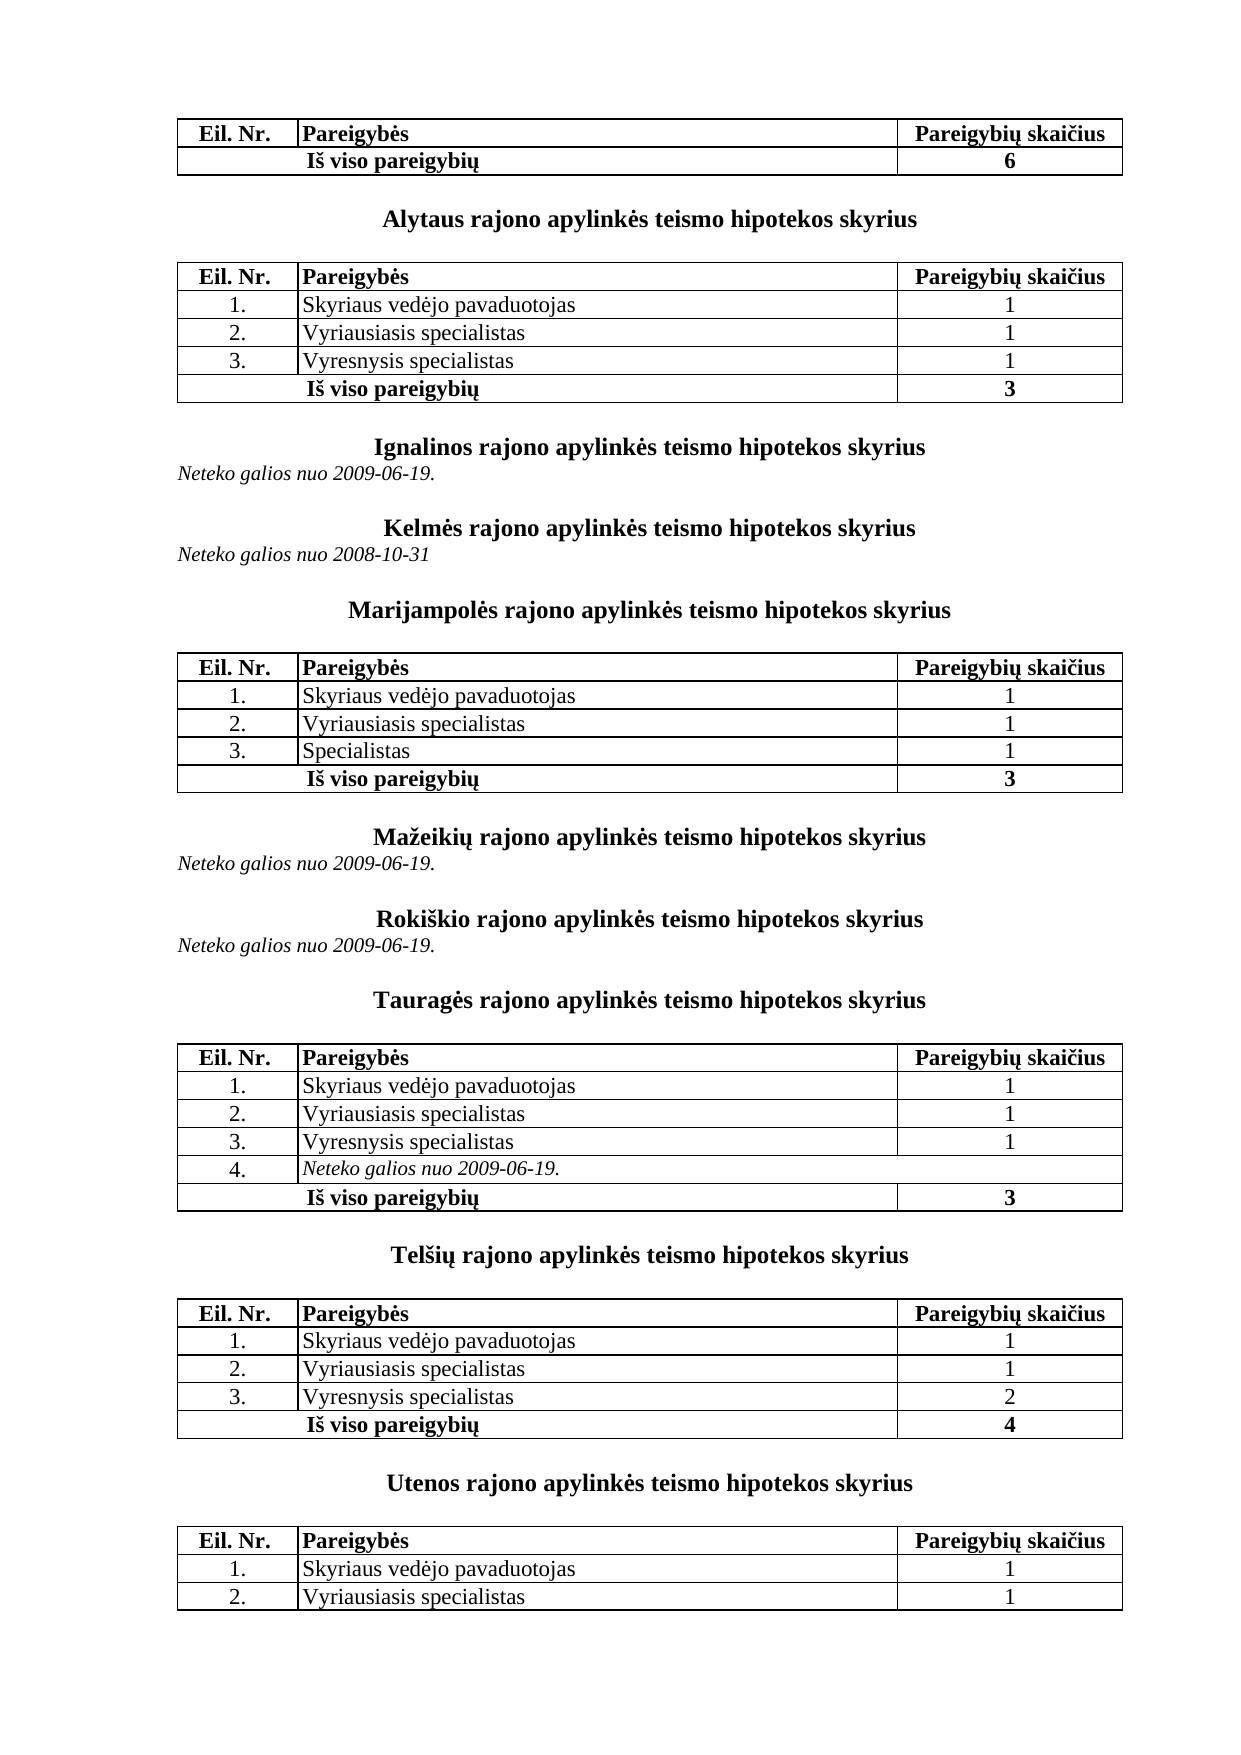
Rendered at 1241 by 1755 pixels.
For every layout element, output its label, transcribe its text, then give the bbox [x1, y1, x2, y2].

table_header Pareigybių skaičius [898, 1045, 1122, 1071]
table_header Pareigybių skaičius [898, 120, 1122, 146]
table_cell 3 [898, 1184, 1122, 1210]
table_cell 2. [178, 319, 297, 346]
table_cell Iš viso pareigybių [178, 1184, 897, 1210]
table_cell 1 [898, 1072, 1122, 1099]
table_cell 1 [898, 682, 1122, 708]
table_header Eil. Nr. [178, 1045, 297, 1071]
table_cell 1. [178, 1555, 297, 1581]
table_cell Vyresnysis specialistas [299, 347, 897, 373]
text Mažeikių rajono apylinkės teismo hipotekos skyrius [177, 822, 1122, 851]
table_header Pareigybių skaičius [898, 1300, 1122, 1326]
table_cell Iš viso pareigybių [178, 375, 897, 401]
table_header Eil. Nr. [178, 263, 297, 290]
table_cell 1 [898, 291, 1122, 318]
table_cell Neteko galios nuo 2009-06-19. [299, 1156, 1122, 1182]
table_cell 2. [178, 1356, 297, 1382]
table_cell Skyriaus vedėjo pavaduotojas [299, 291, 897, 318]
table_cell 2. [178, 1100, 297, 1127]
table_cell 1 [898, 1128, 1122, 1154]
table_cell 1 [898, 319, 1122, 346]
table_header Pareigybės [299, 1300, 897, 1326]
table_header Pareigybės [299, 1045, 897, 1071]
text Kelmės rajono apylinkės teismo hipotekos skyrius [177, 513, 1122, 542]
text Ignalinos rajono apylinkės teismo hipotekos skyrius [177, 432, 1122, 460]
table_cell 4. [178, 1156, 297, 1182]
table_cell 3. [178, 347, 297, 373]
table_cell Vyriausiasis specialistas [299, 1100, 897, 1127]
table_cell 1 [898, 1328, 1122, 1354]
table_cell 3. [178, 1128, 297, 1154]
text Neteko galios nuo 2008-10-31 [177, 542, 1122, 566]
text Rokiškio rajono apylinkės teismo hipotekos skyrius [177, 904, 1122, 932]
text Alytaus rajono apylinkės teismo hipotekos skyrius [177, 204, 1122, 233]
table_header Eil. Nr. [178, 1300, 297, 1326]
table_cell Vyriausiasis specialistas [299, 1356, 897, 1382]
table_header Eil. Nr. [178, 1527, 297, 1553]
table_cell Iš viso pareigybių [178, 766, 897, 792]
table_cell Vyresnysis specialistas [299, 1128, 897, 1154]
text Neteko galios nuo 2009-06-19. [177, 932, 1122, 957]
table_cell 1 [898, 1356, 1122, 1382]
table_header Pareigybių skaičius [898, 654, 1122, 680]
text Neteko galios nuo 2009-06-19. [177, 460, 1122, 484]
table_header Pareigybių skaičius [898, 1527, 1122, 1553]
table_cell Vyriausiasis specialistas [299, 319, 897, 346]
text Marijampolės rajono apylinkės teismo hipotekos skyrius [177, 595, 1122, 623]
table_header Eil. Nr. [178, 120, 297, 146]
table_cell Iš viso pareigybių [178, 148, 897, 174]
table_cell 1 [898, 738, 1122, 764]
table_cell Skyriaus vedėjo pavaduotojas [299, 682, 897, 708]
table_header Pareigybės [299, 263, 897, 290]
table_cell 1. [178, 1328, 297, 1354]
table_cell Vyresnysis specialistas [299, 1383, 897, 1410]
table_cell 3 [898, 766, 1122, 792]
table_cell Vyriausiasis specialistas [299, 710, 897, 736]
table_cell Skyriaus vedėjo pavaduotojas [299, 1328, 897, 1354]
table_header Pareigybės [299, 120, 897, 146]
table_cell 1 [898, 347, 1122, 373]
table_cell Skyriaus vedėjo pavaduotojas [299, 1555, 897, 1581]
table_cell Vyriausiasis specialistas [299, 1583, 897, 1609]
table_cell 3. [178, 738, 297, 764]
table_cell 2. [178, 1583, 297, 1609]
table_cell 1 [898, 710, 1122, 736]
table_cell 3. [178, 1383, 297, 1410]
table_cell 1. [178, 682, 297, 708]
table_cell 1 [898, 1100, 1122, 1127]
table_cell 1. [178, 1072, 297, 1099]
table_header Pareigybių skaičius [898, 263, 1122, 290]
table_cell 1. [178, 291, 297, 318]
table_cell 2 [898, 1383, 1122, 1410]
text Neteko galios nuo 2009-06-19. [177, 851, 1122, 875]
table_cell Iš viso pareigybių [178, 1411, 897, 1438]
table_cell 3 [898, 375, 1122, 401]
table_cell 6 [898, 148, 1122, 174]
table_cell Specialistas [299, 738, 897, 764]
text Tauragės rajono apylinkės teismo hipotekos skyrius [177, 985, 1122, 1014]
text Utenos rajono apylinkės teismo hipotekos skyrius [177, 1468, 1122, 1497]
text Telšių rajono apylinkės teismo hipotekos skyrius [177, 1241, 1122, 1269]
table_cell Skyriaus vedėjo pavaduotojas [299, 1072, 897, 1099]
table_header Eil. Nr. [178, 654, 297, 680]
table_cell 4 [898, 1411, 1122, 1438]
table_cell 1 [898, 1555, 1122, 1581]
table_cell 2. [178, 710, 297, 736]
table_header Pareigybės [299, 654, 897, 680]
table_cell 1 [898, 1583, 1122, 1609]
table_header Pareigybės [299, 1527, 897, 1553]
